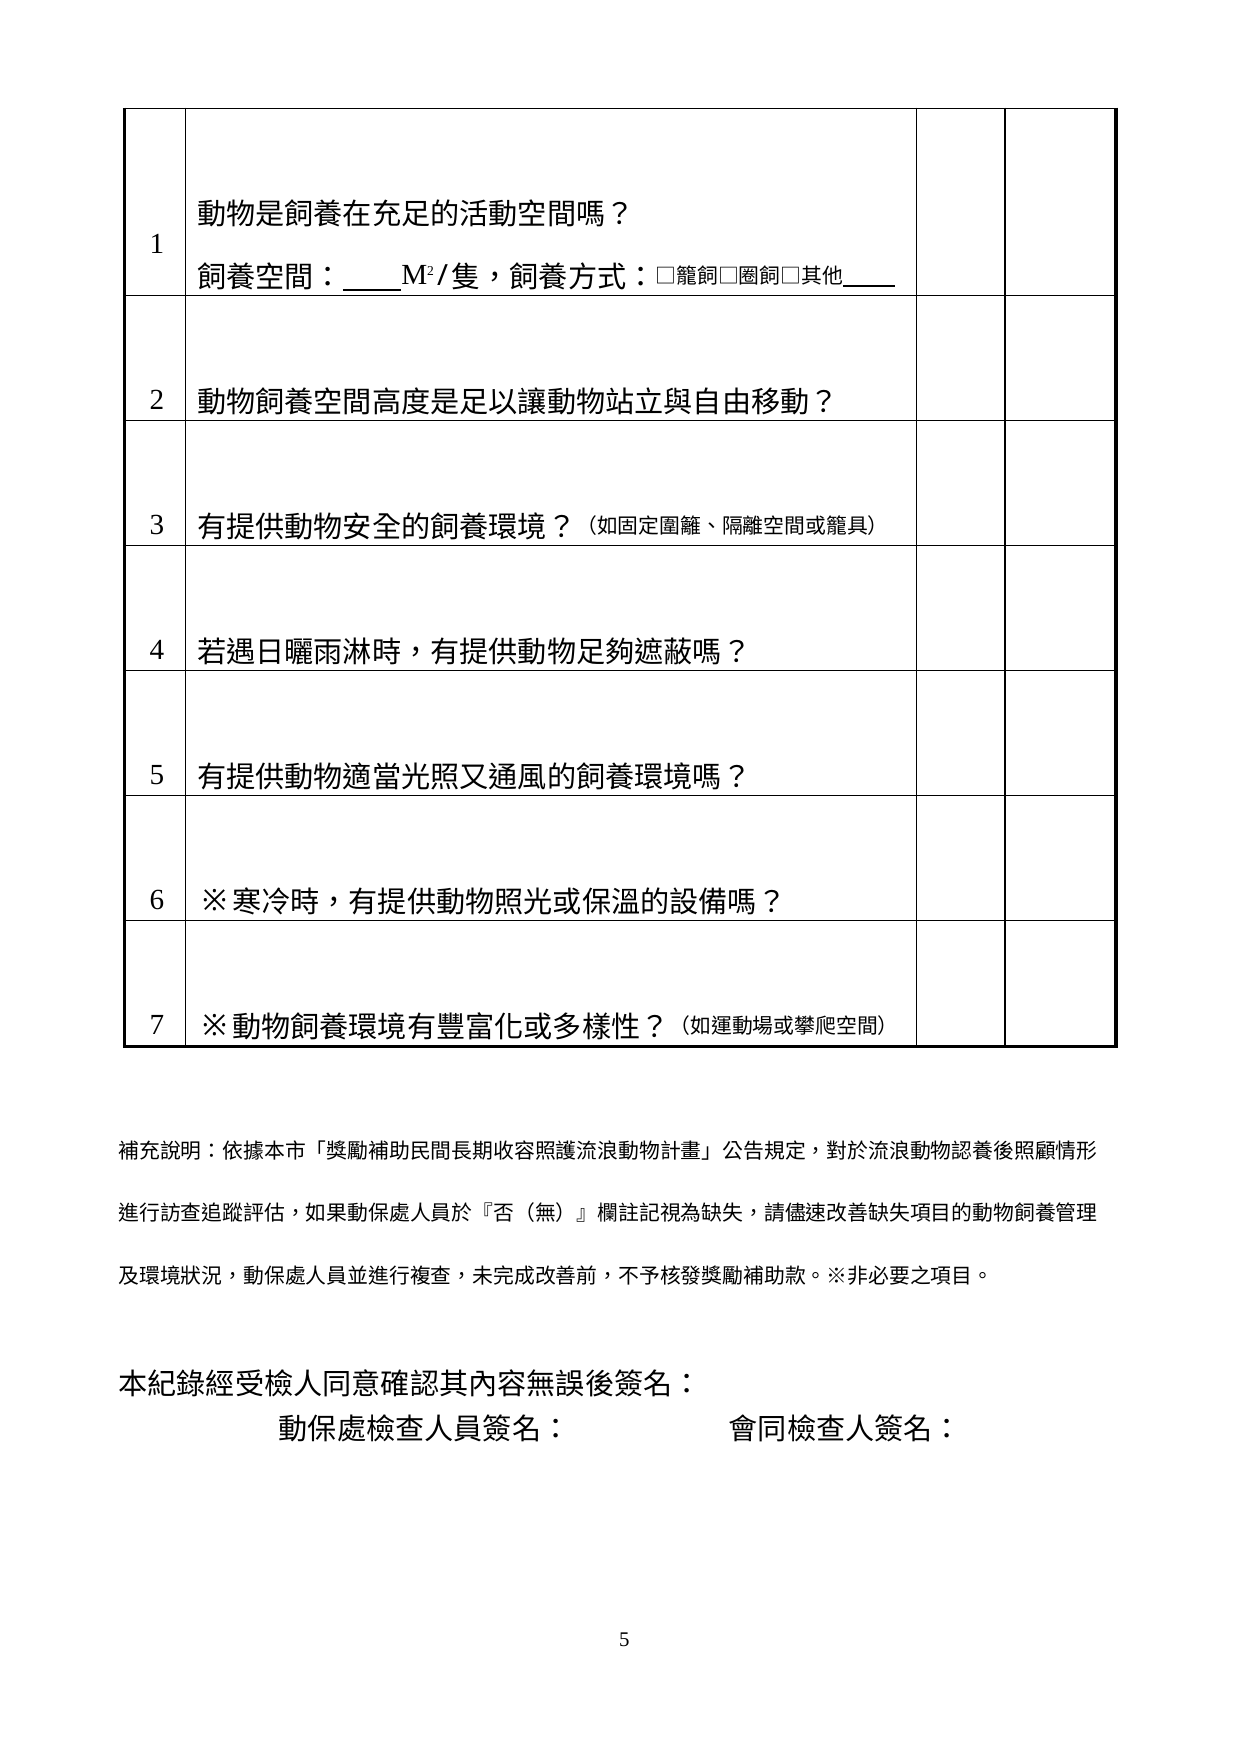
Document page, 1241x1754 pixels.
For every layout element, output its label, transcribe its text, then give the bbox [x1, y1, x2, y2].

table_cell [1006, 296, 1114, 420]
table_cell [1006, 421, 1114, 545]
table_cell [1006, 546, 1114, 670]
table_cell [1006, 921, 1114, 1045]
table_cell 動物飼養空間高度是足以讓動物站立與自由移動？ [186, 296, 916, 420]
table_cell 6 [126, 796, 185, 920]
table_cell 4 [126, 546, 185, 670]
table_cell ※寒冷時，有提供動物照光或保溫的設備嗎？ [186, 796, 916, 920]
table_cell ※動物飼養環境有豐富化或多樣性？（如運動場或攀爬空間） [186, 921, 916, 1045]
table_cell 有提供動物適當光照又通風的飼養環境嗎？ [186, 671, 916, 795]
table_cell 5 [126, 671, 185, 795]
table_cell [917, 546, 1004, 670]
text 補充說明：依據本市「獎勵補助民間長期收容照護流浪動物計畫」公告規定，對於流浪動物認養後照顧情形進行訪查追蹤評估，如果動保處人員於『否（無）』欄註記視為缺失，請儘速改善缺失項目的動物飼養管理及環境狀況，動保處人員並進行複查，未完成改善前，不予核發獎勵補助款。※非必要之項目。 [118, 1108, 1112, 1295]
table_cell 3 [126, 421, 185, 545]
table_cell 7 [126, 921, 185, 1045]
table_cell [917, 921, 1004, 1045]
table_cell 有提供動物安全的飼養環境？（如固定圍籬、隔離空間或籠具） [186, 421, 916, 545]
table_cell 若遇日曬雨淋時，有提供動物足夠遮蔽嗎？ [186, 546, 916, 670]
text 動保處檢查人員簽名： 會同檢查人簽名： [118, 1406, 1122, 1448]
table_cell [1006, 796, 1114, 920]
table_cell [917, 796, 1004, 920]
table_cell 2 [126, 296, 185, 420]
table_cell [1006, 671, 1114, 795]
table_cell [1006, 109, 1114, 295]
table_cell [917, 421, 1004, 545]
text 本紀錄經受檢人同意確認其內容無誤後簽名： [118, 1347, 1172, 1406]
table_cell 動物是飼養在充足的活動空間嗎？ 飼養空間： M2/隻，飼養方式：□籠飼□圈飼□其他 [186, 109, 916, 295]
table_cell [917, 671, 1004, 795]
table_cell 1 [126, 109, 185, 295]
table_cell [917, 109, 1004, 295]
table_cell [917, 296, 1004, 420]
